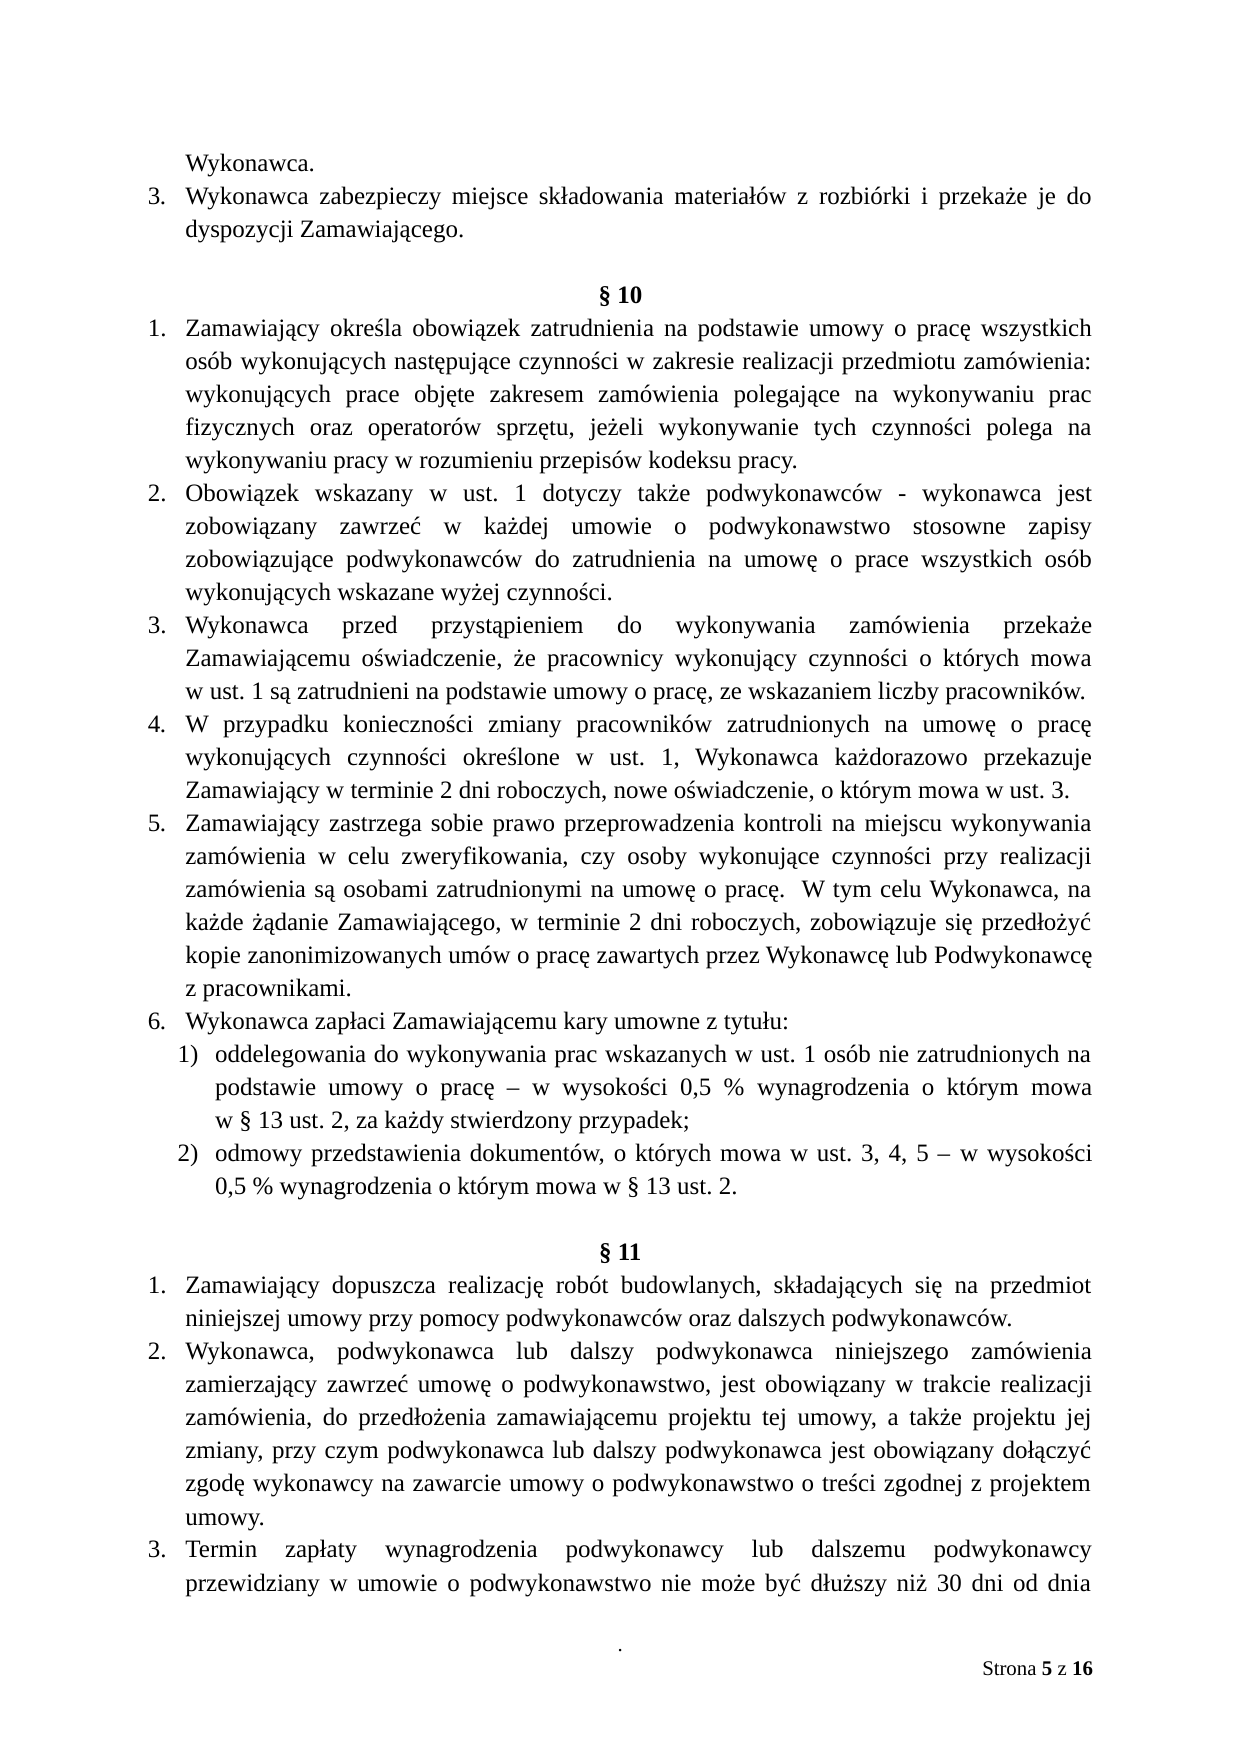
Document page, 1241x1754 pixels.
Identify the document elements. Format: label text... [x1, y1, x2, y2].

list Wykonawca zabezpieczy miejsce składowania materiałów z rozbiórki i przekaże je do dyspozycji Zamawiającego. [148, 181, 1092, 242]
list Zamawiający określa obowiązek zatrudnienia na podstawie umowy o pracę wszystkich osób wykonujących następujące czynności w zakresie realizacji przedmiotu zamówienia: wykonujących prace objęte zakresem zamówienia polegające na wykonywaniu prac fizycznych oraz operatorów sprzętu, jeżeli wykonywanie tych czynności polega na wykonywaniu pracy w rozumieniu przepisów kodeksu pracy. [148, 313, 1092, 474]
list odmowy przedstawienia dokumentów, o których mowa w ust. 3, 4, 5 – w wysokości 0,5 % wynagrodzenia o którym mowa w § 13 ust. 2. [177, 1138, 1092, 1200]
list Termin zapłaty wynagrodzenia podwykonawcy lub dalszemu podwykonawcy przewidziany w umowie o podwykonawstwo nie może być dłuższy niż 30 dni od dnia [148, 1534, 1092, 1596]
list Zamawiający zastrzega sobie prawo przeprowadzenia kontroli na miejscu wykonywania zamówienia w celu zweryfikowania, czy osoby wykonujące czynności przy realizacji zamówienia są osobami zatrudnionymi na umowę o pracę. W tym celu Wykonawca, na każde żądanie Zamawiającego, w terminie 2 dni roboczych, zobowiązuje się przedłożyć kopie zanonimizowanych umów o pracę zawartych przez Wykonawcę lub Podwykonawcę z pracownikami. [148, 808, 1092, 1002]
list oddelegowania do wykonywania prac wskazanych w ust. 1 osób nie zatrudnionych na podstawie umowy o pracę – w wysokości 0,5 % wynagrodzenia o którym mowa w § 13 ust. 2, za każdy stwierdzony przypadek; [177, 1039, 1092, 1134]
list Obowiązek wskazany w ust. 1 dotyczy także podwykonawców - wykonawca jest zobowiązany zawrzeć w każdej umowie o podwykonawstwo stosowne zapisy zobowiązujące podwykonawców do zatrudnienia na umowę o prace wszystkich osób wykonujących wskazane wyżej czynności. [148, 478, 1092, 606]
list Zamawiający dopuszcza realizację robót budowlanych, składających się na przedmiot niniejszej umowy przy pomocy podwykonawców oraz dalszych podwykonawców. [148, 1270, 1092, 1332]
list Wykonawca, podwykonawca lub dalszy podwykonawca niniejszego zamówienia zamierzający zawrzeć umowę o podwykonawstwo, jest obowiązany w trakcie realizacji zamówienia, do przedłożenia zamawiającemu projektu tej umowy, a także projektu jej zmiany, przy czym podwykonawca lub dalszy podwykonawca jest obowiązany dołączyć zgodę wykonawcy na zawarcie umowy o podwykonawstwo o treści zgodnej z projektem umowy. [148, 1336, 1092, 1530]
list Wykonawca zapłaci Zamawiającemu kary umowne z tytułu: [148, 1006, 1092, 1035]
list Wykonawca przed przystąpieniem do wykonywania zamówienia przekaże Zamawiającemu oświadczenie, że pracownicy wykonujący czynności o których mowa w ust. 1 są zatrudnieni na podstawie umowy o pracę, ze wskazaniem liczby pracowników. [148, 610, 1092, 705]
text § 11 [148, 1237, 1092, 1266]
list W przypadku konieczności zmiany pracowników zatrudnionych na umowę o pracę wykonujących czynności określone w ust. 1, Wykonawca każdorazowo przekazuje Zamawiający w terminie 2 dni roboczych, nowe oświadczenie, o którym mowa w ust. 3. [148, 709, 1092, 804]
list Wykonawca. [148, 148, 1092, 176]
text § 10 [148, 280, 1092, 308]
